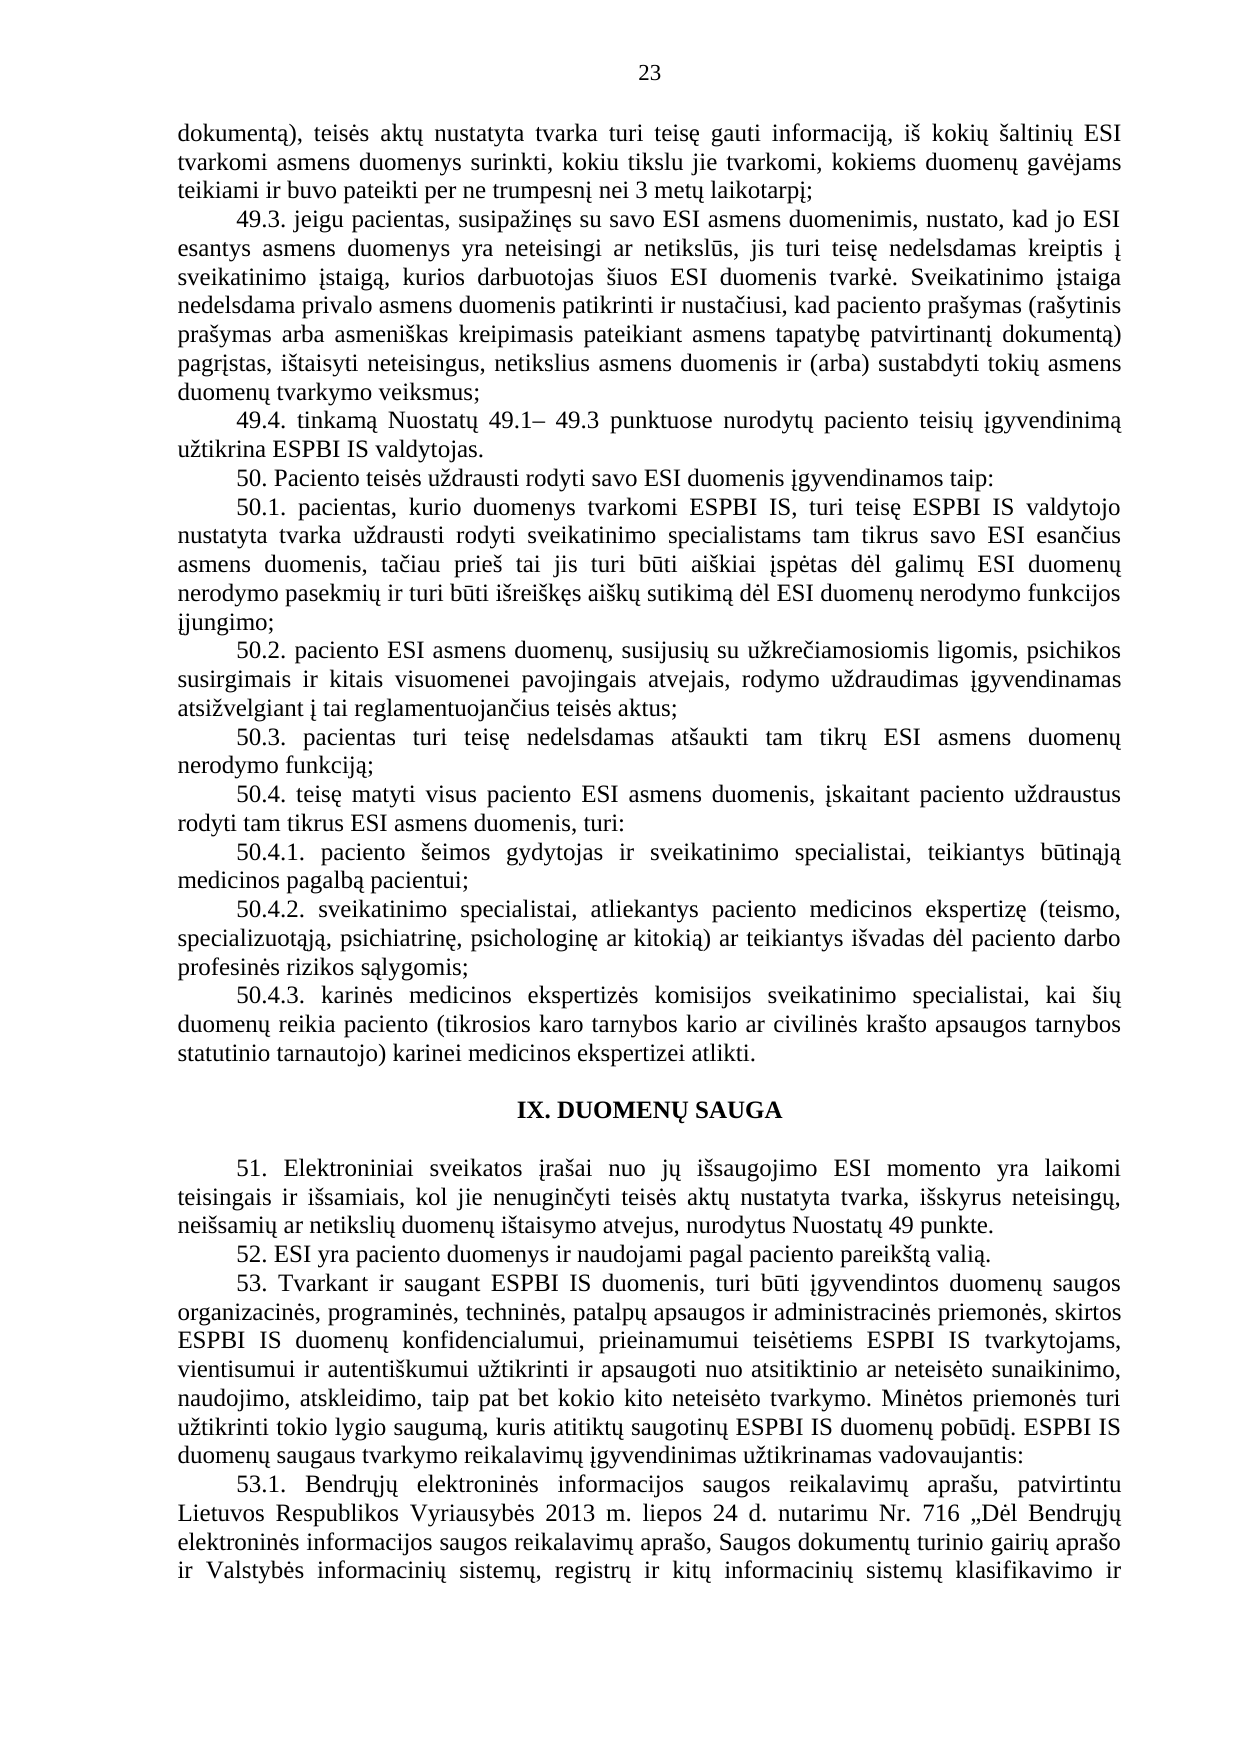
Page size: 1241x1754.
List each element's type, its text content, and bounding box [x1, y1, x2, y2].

text 49.3. jeigu pacientas, susipažinęs su savo ESI asmens duomenimis, nustato, kad jo ESI esantys asmens duomenys yra neteisingi ar netikslūs, jis turi teisę nedelsdamas kreiptis į sveikatinimo įstaigą, kurios darbuotojas šiuos ESI duomenis tvarkė. Sveikatinimo įstaiga nedelsdama privalo asmens duomenis patikrinti ir nustačiusi, kad paciento prašymas (rašytinis prašymas arba asmeniškas kreipimasis pateikiant asmens tapatybę patvirtinantį dokumentą) pagrįstas, ištaisyti neteisingus, netikslius asmens duomenis ir (arba) sustabdyti tokių asmens duomenų tvarkymo veiksmus; [177, 204, 1122, 406]
text dokumentą), teisės aktų nustatyta tvarka turi teisę gauti informaciją, iš kokių šaltinių ESI tvarkomi asmens duomenys surinkti, kokiu tikslu jie tvarkomi, kokiems duomenų gavėjams teikiami ir buvo pateikti per ne trumpesnį nei 3 metų laikotarpį; [177, 118, 1122, 204]
text 53. Tvarkant ir saugant ESPBI IS duomenis, turi būti įgyvendintos duomenų saugos organizacinės, programinės, techninės, patalpų apsaugos ir administracinės priemonės, skirtos ESPBI IS duomenų konfidencialumui, prieinamumui teisėtiems ESPBI IS tvarkytojams, vientisumui ir autentiškumui užtikrinti ir apsaugoti nuo atsitiktinio ar neteisėto sunaikinimo, naudojimo, atskleidimo, taip pat bet kokio kito neteisėto tvarkymo. Minėtos priemonės turi užtikrinti tokio lygio saugumą, kuris atitiktų saugotinų ESPBI IS duomenų pobūdį. ESPBI IS duomenų saugaus tvarkymo reikalavimų įgyvendinimas užtikrinamas vadovaujantis: [177, 1268, 1122, 1469]
text IX. DUOMENŲ SAUGA [177, 1096, 1122, 1124]
text 50.2. paciento ESI asmens duomenų, susijusių su užkrečiamosiomis ligomis, psichikos susirgimais ir kitais visuomenei pavojingais atvejais, rodymo uždraudimas įgyvendinamas atsižvelgiant į tai reglamentuojančius teisės aktus; [177, 636, 1122, 722]
text 50. Paciento teisės uždrausti rodyti savo ESI duomenis įgyvendinamos taip: [177, 463, 1122, 492]
text 53.1. Bendrųjų elektroninės informacijos saugos reikalavimų aprašu, patvirtintu Lietuvos Respublikos Vyriausybės 2013 m. liepos 24 d. nutarimu Nr. 716 „Dėl Bendrųjų elektroninės informacijos saugos reikalavimų aprašo, Saugos dokumentų turinio gairių aprašo ir Valstybės informacinių sistemų, registrų ir kitų informacinių sistemų klasifikavimo ir [177, 1469, 1122, 1584]
text 50.3. pacientas turi teisę nedelsdamas atšaukti tam tikrų ESI asmens duomenų nerodymo funkciją; [177, 722, 1122, 779]
text 51. Elektroniniai sveikatos įrašai nuo jų išsaugojimo ESI momento yra laikomi teisingais ir išsamiais, kol jie nenuginčyti teisės aktų nustatyta tvarka, išskyrus neteisingų, neišsamių ar netikslių duomenų ištaisymo atvejus, nurodytus Nuostatų 49 punkte. [177, 1153, 1122, 1239]
text 50.4.3. karinės medicinos ekspertizės komisijos sveikatinimo specialistai, kai šių duomenų reikia paciento (tikrosios karo tarnybos kario ar civilinės krašto apsaugos tarnybos statutinio tarnautojo) karinei medicinos ekspertizei atlikti. [177, 981, 1122, 1067]
text 50.4. teisę matyti visus paciento ESI asmens duomenis, įskaitant paciento uždraustus rodyti tam tikrus ESI asmens duomenis, turi: [177, 779, 1122, 837]
text 52. ESI yra paciento duomenys ir naudojami pagal paciento pareikštą valią. [177, 1239, 1122, 1268]
text 50.4.2. sveikatinimo specialistai, atliekantys paciento medicinos ekspertizę (teismo, specializuotąją, psichiatrinę, psichologinę ar kitokią) ar teikiantys išvadas dėl paciento darbo profesinės rizikos sąlygomis; [177, 894, 1122, 981]
text 50.1. pacientas, kurio duomenys tvarkomi ESPBI IS, turi teisę ESPBI IS valdytojo nustatyta tvarka uždrausti rodyti sveikatinimo specialistams tam tikrus savo ESI esančius asmens duomenis, tačiau prieš tai jis turi būti aiškiai įspėtas dėl galimų ESI duomenų nerodymo pasekmių ir turi būti išreiškęs aiškų sutikimą dėl ESI duomenų nerodymo funkcijos įjungimo; [177, 492, 1122, 636]
text 50.4.1. paciento šeimos gydytojas ir sveikatinimo specialistai, teikiantys būtinąją medicinos pagalbą pacientui; [177, 837, 1122, 894]
text 49.4. tinkamą Nuostatų 49.1– 49.3 punktuose nurodytų paciento teisių įgyvendinimą užtikrina ESPBI IS valdytojas. [177, 406, 1122, 463]
